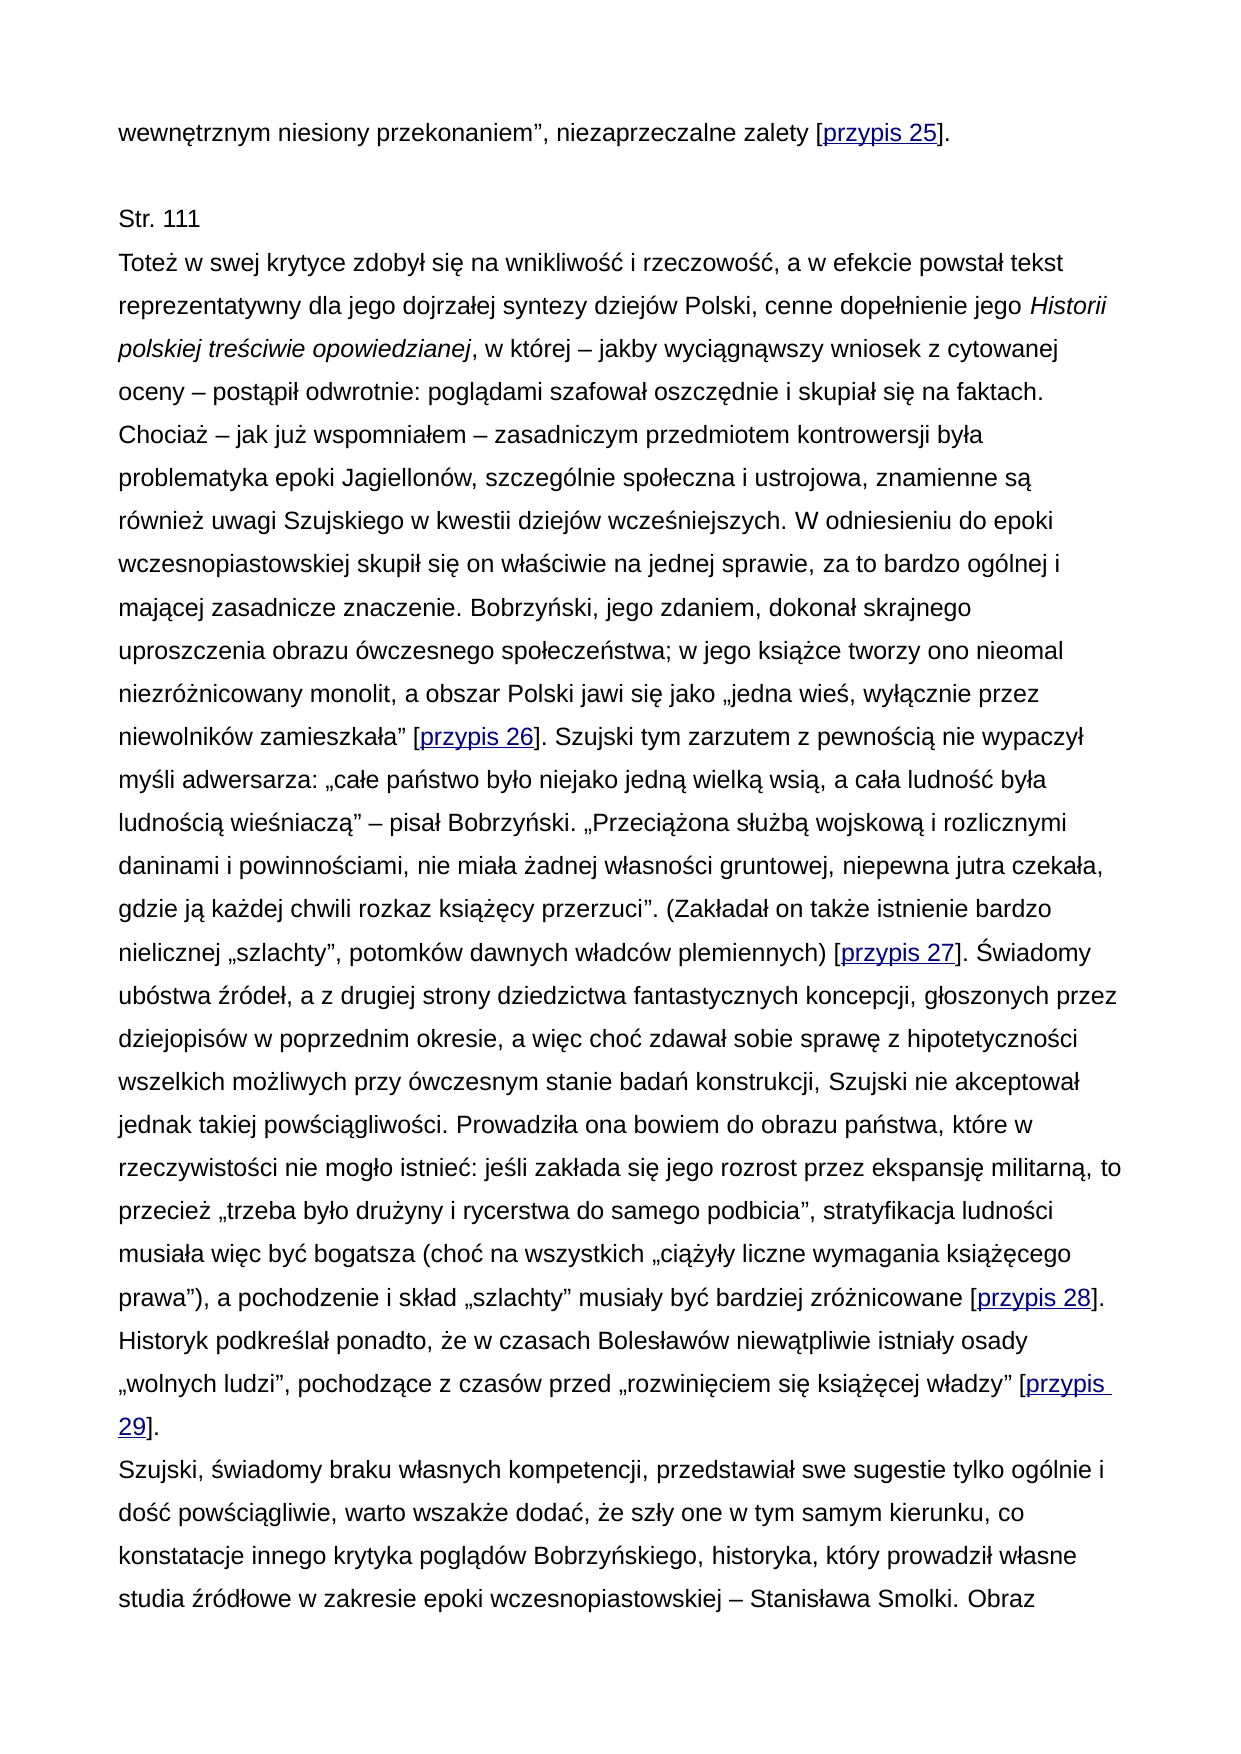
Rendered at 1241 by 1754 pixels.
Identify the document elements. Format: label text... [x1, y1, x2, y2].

text Str. 111 [118, 204, 1122, 233]
text Chociaż – jak już wspomniałem – zasadniczym przedmiotem kontrowersji była problematyka epoki Jagiellonów, szczególnie społeczna i ustrojowa, znamienne są również uwagi Szujskiego w kwestii dziejów wcześniejszych. W odniesieniu do epoki wczesnopiastowskiej skupił się on właściwie na jednej sprawie, za to bardzo ogólnej i mającej zasadnicze znaczenie. Bobrzyński, jego zdaniem, dokonał skrajnego uproszczenia obrazu ówczesnego społeczeństwa; w jego książce tworzy ono nieomal niezróżnicowany monolit, a obszar Polski jawi się jako „jedna wieś, wyłącznie przez niewolników zamieszkała” [przypis 26]. Szujski tym zarzutem z pewnością nie wypaczył myśli adwersarza: „całe państwo było niejako jedną wielką wsią, a cała ludność była ludnością wieśniaczą” – pisał Bobrzyński. „Przeciążona służbą wojskową i rozlicznymi daninami i powinnościami, nie miała żadnej własności gruntowej, niepewna jutra czekała, gdzie ją każdej chwili rozkaz książęcy przerzuci”. (Zakładał on także istnienie bardzo nielicznej „szlachty”, potomków dawnych władców plemiennych) [przypis 27]. Świadomy ubóstwa źródeł, a z drugiej strony dziedzictwa fantastycznych koncepcji, głoszonych przez dziejopisów w poprzednim okresie, a więc choć zdawał sobie sprawę z hipotetyczności wszelkich możliwych przy ówczesnym stanie badań konstrukcji, Szujski nie akceptował jednak takiej powściągliwości. Prowadziła ona bowiem do obrazu państwa, które w rzeczywistości nie mogło istnieć: jeśli zakłada się jego rozrost przez ekspansję militarną, to przecież „trzeba było drużyny i rycerstwa do samego podbicia”, stratyfikacja ludności musiała więc być bogatsza (choć na wszystkich „ciążyły liczne wymagania książęcego prawa”), a pochodzenie i skład „szlachty” musiały być bardziej zróżnicowane [przypis 28]. Historyk podkreślał ponadto, że w czasach Bolesławów niewątpliwie istniały osady „wolnych ludzi”, pochodzące z czasów przed „rozwinięciem się książęcej władzy” [przypis 29]. [118, 420, 1122, 1441]
text Szujski, świadomy braku własnych kompetencji, przedstawiał swe sugestie tylko ogólnie i dość powściągliwie, warto wszakże dodać, że szły one w tym samym kierunku, co konstatacje innego krytyka poglądów Bobrzyńskiego, historyka, który prowadził własne studia źródłowe w zakresie epoki wczesnopiastowskiej – Stanisława Smolki. Obraz [118, 1455, 1122, 1613]
text Toteż w swej krytyce zdobył się na wnikliwość i rzeczowość, a w efekcie powstał tekst reprezentatywny dla jego dojrzałej syntezy dziejów Polski, cenne dopełnienie jego Historii polskiej treściwie opowiedzianej, w której – jakby wyciągnąwszy wniosek z cytowanej oceny – postąpił odwrotnie: poglądami szafował oszczędnie i skupiał się na faktach. [118, 247, 1122, 406]
text wewnętrznym niesiony przekonaniem”, niezaprzeczalne zalety [przypis 25]. [118, 118, 1122, 147]
